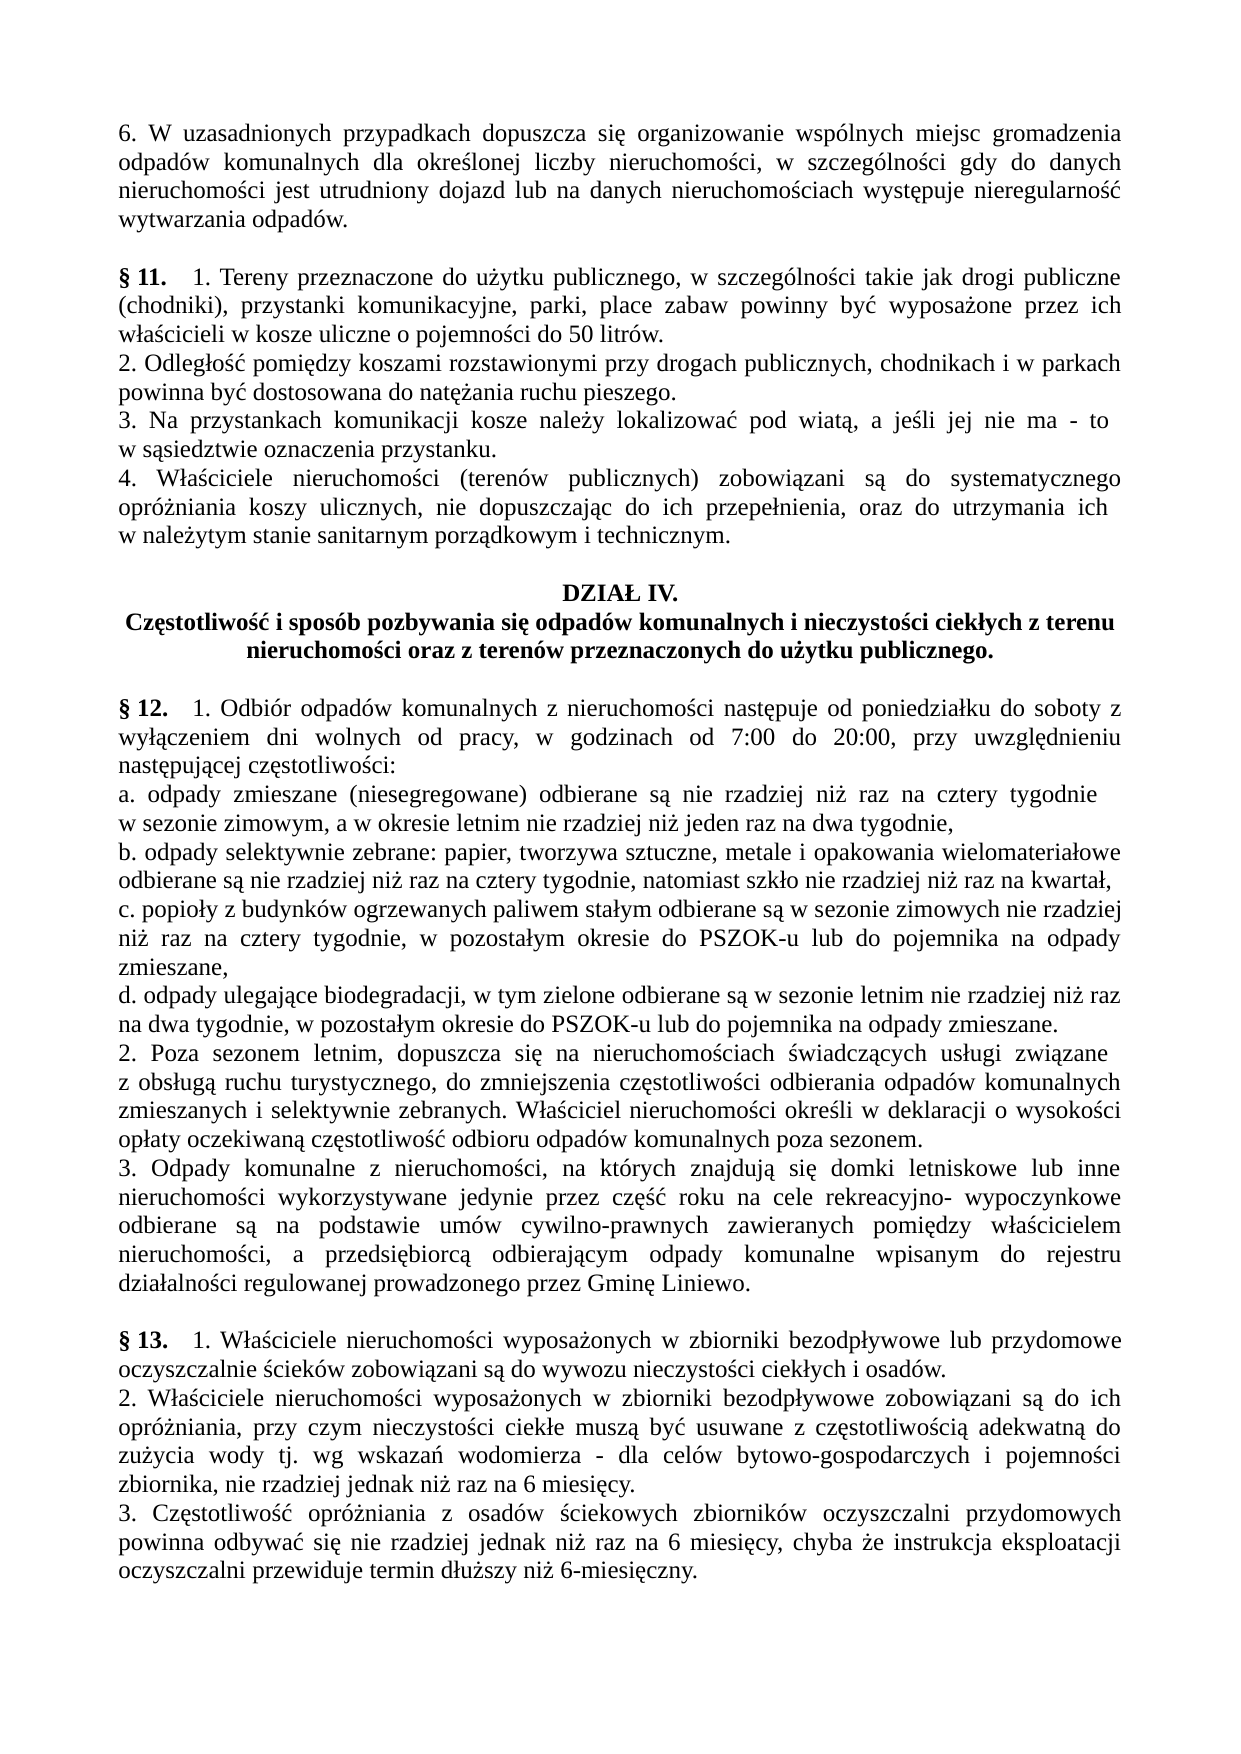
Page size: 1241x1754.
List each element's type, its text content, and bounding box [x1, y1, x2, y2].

text 2. Właściciele nieruchomości wyposażonych w zbiorniki bezodpływowe zobowiązani są do ich opróżniania, przy czym nieczystości ciekłe muszą być usuwane z częstotliwością adekwatną do zużycia wody tj. wg wskazań wodomierza - dla celów bytowo-gospodarczych i pojemności zbiornika, nie rzadziej jednak niż raz na 6 miesięcy. [118, 1383, 1122, 1498]
text 3. Częstotliwość opróżniania z osadów ściekowych zbiorników oczyszczalni przydomowych powinna odbywać się nie rzadziej jednak niż raz na 6 miesięcy, chyba że instrukcja eksploatacji oczyszczalni przewiduje termin dłuższy niż 6-miesięczny. [118, 1498, 1122, 1584]
text 2. Poza sezonem letnim, dopuszcza się na nieruchomościach świadczących usługi związane z obsługą ruchu turystycznego, do zmniejszenia częstotliwości odbierania odpadów komunalnych zmieszanych i selektywnie zebranych. Właściciel nieruchomości określi w deklaracji o wysokości opłaty oczekiwaną częstotliwość odbioru odpadów komunalnych poza sezonem. [118, 1038, 1122, 1153]
text b. odpady selektywnie zebrane: papier, tworzywa sztuczne, metale i opakowania wielomateriałowe odbierane są nie rzadziej niż raz na cztery tygodnie, natomiast szkło nie rzadziej niż raz na kwartał, [118, 837, 1122, 894]
text 6. W uzasadnionych przypadkach dopuszcza się organizowanie wspólnych miejsc gromadzenia odpadów komunalnych dla określonej liczby nieruchomości, w szczególności gdy do danych nieruchomości jest utrudniony dojazd lub na danych nieruchomościach występuje nieregularność wytwarzania odpadów. [118, 118, 1122, 233]
text 3. Odpady komunalne z nieruchomości, na których znajdują się domki letniskowe lub inne nieruchomości wykorzystywane jedynie przez część roku na cele rekreacyjno- wypoczynkowe odbierane są na podstawie umów cywilno-prawnych zawieranych pomiędzy właścicielem nieruchomości, a przedsiębiorcą odbierającym odpady komunalne wpisanym do rejestru działalności regulowanej prowadzonego przez Gminę Liniewo. [118, 1153, 1122, 1297]
text DZIAŁ IV. [118, 578, 1122, 607]
text 4. Właściciele nieruchomości (terenów publicznych) zobowiązani są do systematycznego opróżniania koszy ulicznych, nie dopuszczając do ich przepełnienia, oraz do utrzymania ich w należytym stanie sanitarnym porządkowym i technicznym. [118, 463, 1122, 549]
text Częstotliwość i sposób pozbywania się odpadów komunalnych i nieczystości ciekłych z terenu nieruchomości oraz z terenów przeznaczonych do użytku publicznego. [118, 607, 1122, 664]
text § 12. 1. Odbiór odpadów komunalnych z nieruchomości następuje od poniedziałku do soboty z wyłączeniem dni wolnych od pracy, w godzinach od 7:00 do 20:00, przy uwzględnieniu następującej częstotliwości: [118, 693, 1122, 779]
text a. odpady zmieszane (niesegregowane) odbierane są nie rzadziej niż raz na cztery tygodnie w sezonie zimowym, a w okresie letnim nie rzadziej niż jeden raz na dwa tygodnie, [118, 779, 1122, 837]
text § 11. 1. Tereny przeznaczone do użytku publicznego, w szczególności takie jak drogi publiczne (chodniki), przystanki komunikacyjne, parki, place zabaw powinny być wyposażone przez ich właścicieli w kosze uliczne o pojemności do 50 litrów. [118, 262, 1122, 348]
text c. popioły z budynków ogrzewanych paliwem stałym odbierane są w sezonie zimowych nie rzadziej niż raz na cztery tygodnie, w pozostałym okresie do PSZOK-u lub do pojemnika na odpady zmieszane, [118, 894, 1122, 981]
text d. odpady ulegające biodegradacji, w tym zielone odbierane są w sezonie letnim nie rzadziej niż raz na dwa tygodnie, w pozostałym okresie do PSZOK-u lub do pojemnika na odpady zmieszane. [118, 981, 1122, 1038]
text 2. Odległość pomiędzy koszami rozstawionymi przy drogach publicznych, chodnikach i w parkach powinna być dostosowana do natężania ruchu pieszego. [118, 348, 1122, 406]
text § 13. 1. Właściciele nieruchomości wyposażonych w zbiorniki bezodpływowe lub przydomowe oczyszczalnie ścieków zobowiązani są do wywozu nieczystości ciekłych i osadów. [118, 1326, 1122, 1383]
text 3. Na przystankach komunikacji kosze należy lokalizować pod wiatą, a jeśli jej nie ma - to w sąsiedztwie oznaczenia przystanku. [118, 406, 1122, 463]
